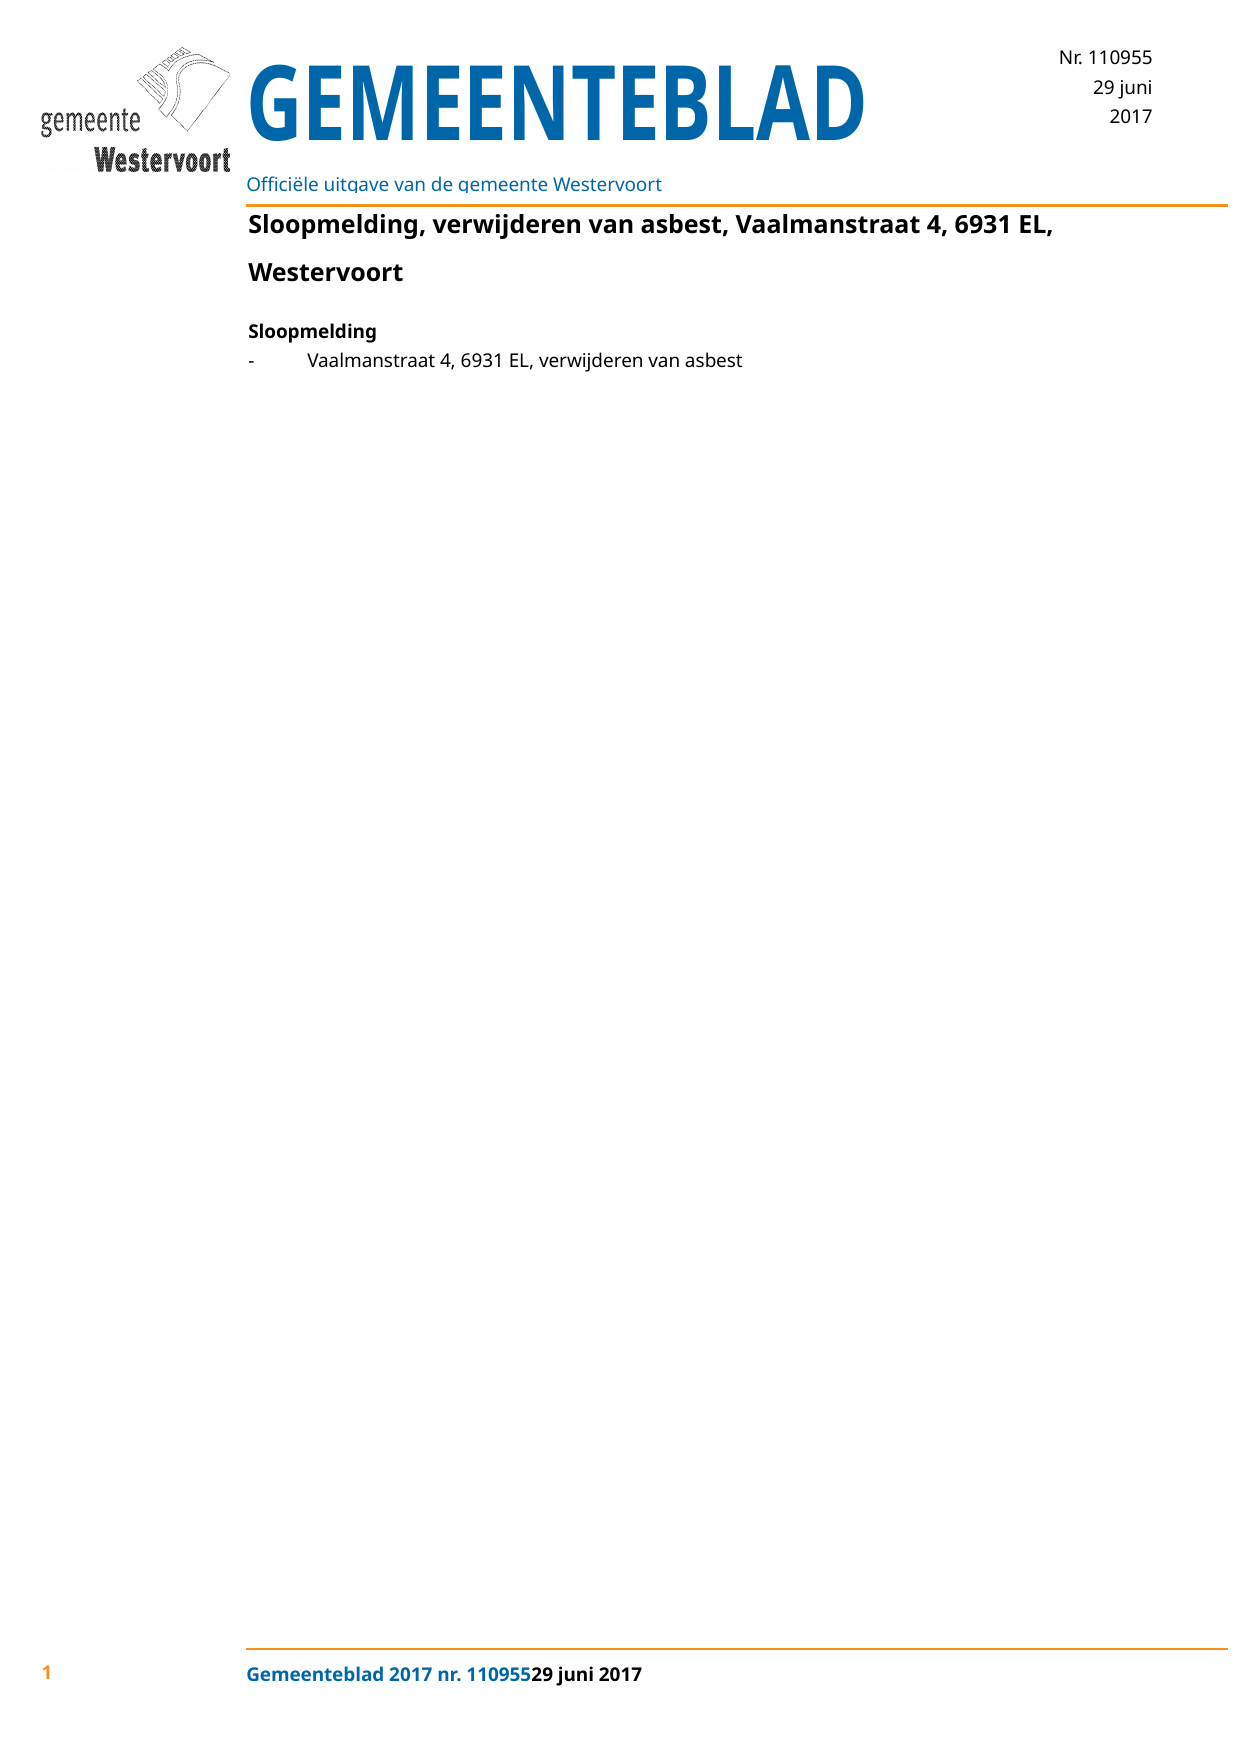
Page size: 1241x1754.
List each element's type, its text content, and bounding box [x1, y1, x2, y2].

text Sloopmelding [248, 318, 1152, 344]
list Vaalmanstraat 4, 6931 EL, verwijderen van asbest [248, 347, 1152, 373]
picture [41, 47, 231, 172]
text Sloopmelding, verwijderen van asbest, Vaalmanstraat 4, 6931 EL, Westervoort [248, 207, 1152, 288]
